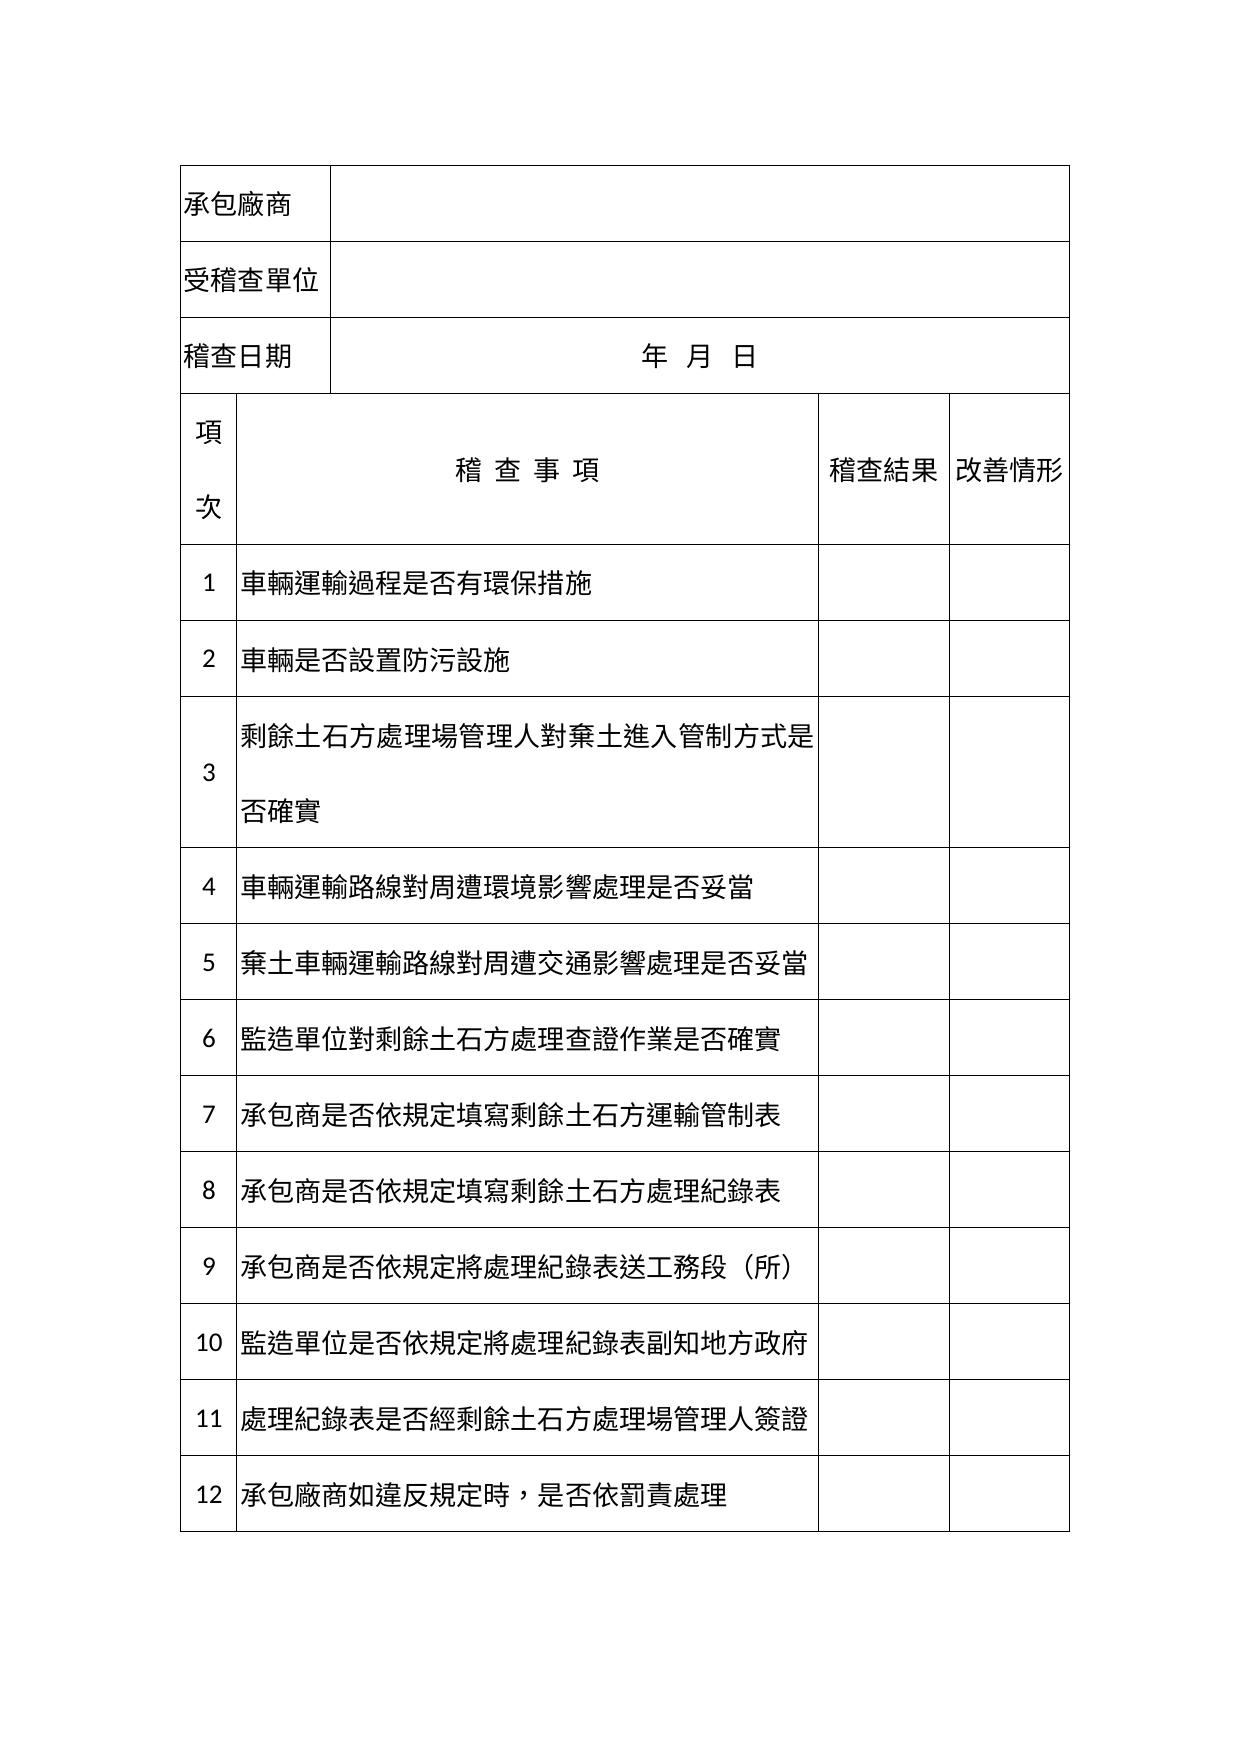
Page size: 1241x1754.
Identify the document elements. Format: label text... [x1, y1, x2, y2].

table_cell 12 [181, 1456, 236, 1531]
table_cell [819, 1456, 949, 1531]
table_cell 處理紀錄表是否經剩餘土石方處理場管理人簽證 [237, 1380, 818, 1455]
table_cell [819, 1076, 949, 1151]
table_cell 6 [181, 1000, 236, 1075]
table_cell 監造單位是否依規定將處理紀錄表副知地方政府 [237, 1304, 818, 1379]
table_cell [950, 545, 1069, 620]
table_cell [819, 1000, 949, 1075]
table_cell [331, 166, 1069, 241]
table_cell 車輛運輸過程是否有環保措施 [237, 545, 818, 620]
table_cell 承包廠商如違反規定時，是否依罰責處理 [237, 1456, 818, 1531]
table_cell 承包商是否依規定將處理紀錄表送工務段（所） [237, 1228, 818, 1303]
table_cell 2 [181, 621, 236, 696]
table_cell [950, 848, 1069, 923]
table_cell 承包商是否依規定填寫剩餘土石方處理紀錄表 [237, 1152, 818, 1227]
table_cell 10 [181, 1304, 236, 1379]
table_cell 車輛是否設置防污設施 [237, 621, 818, 696]
table_cell 稽 查 事 項 [237, 394, 818, 544]
table_cell 9 [181, 1228, 236, 1303]
table_cell 5 [181, 924, 236, 999]
table_cell 車輛運輸路線對周遭環境影響處理是否妥當 [237, 848, 818, 923]
table_cell 8 [181, 1152, 236, 1227]
table_cell 7 [181, 1076, 236, 1151]
table_cell [950, 697, 1069, 847]
table_cell [950, 1076, 1069, 1151]
table_cell 稽查日期 [181, 318, 330, 393]
table_cell [819, 1228, 949, 1303]
table_cell 監造單位對剩餘土石方處理查證作業是否確實 [237, 1000, 818, 1075]
table_cell [819, 1152, 949, 1227]
table_cell [819, 545, 949, 620]
table_cell 稽查結果 [819, 394, 949, 544]
table_cell [819, 697, 949, 847]
table_cell [950, 924, 1069, 999]
table_cell [950, 621, 1069, 696]
table_cell [819, 848, 949, 923]
table_cell [950, 1152, 1069, 1227]
table_cell 年 月 日 [331, 318, 1069, 393]
table_cell 1 [181, 545, 236, 620]
table_cell 11 [181, 1380, 236, 1455]
table_cell 承包廠商 [181, 166, 330, 241]
table_cell [950, 1380, 1069, 1455]
table_cell [331, 242, 1069, 317]
table_cell 受稽查單位 [181, 242, 330, 317]
table_cell 4 [181, 848, 236, 923]
table_cell [950, 1304, 1069, 1379]
table_cell [950, 1456, 1069, 1531]
table_cell [819, 924, 949, 999]
table_cell 3 [181, 697, 236, 847]
table_cell [819, 1380, 949, 1455]
table_cell [819, 1304, 949, 1379]
table_cell [950, 1228, 1069, 1303]
table_cell 剩餘土石方處理場管理人對棄土進入管制方式是否確實 [237, 697, 818, 847]
table_cell 棄土車輛運輸路線對周遭交通影響處理是否妥當 [237, 924, 818, 999]
table_cell [819, 621, 949, 696]
table_cell 改善情形 [950, 394, 1069, 544]
table_cell 承包商是否依規定填寫剩餘土石方運輸管制表 [237, 1076, 818, 1151]
table_cell [950, 1000, 1069, 1075]
table_cell 項次 [181, 394, 236, 544]
